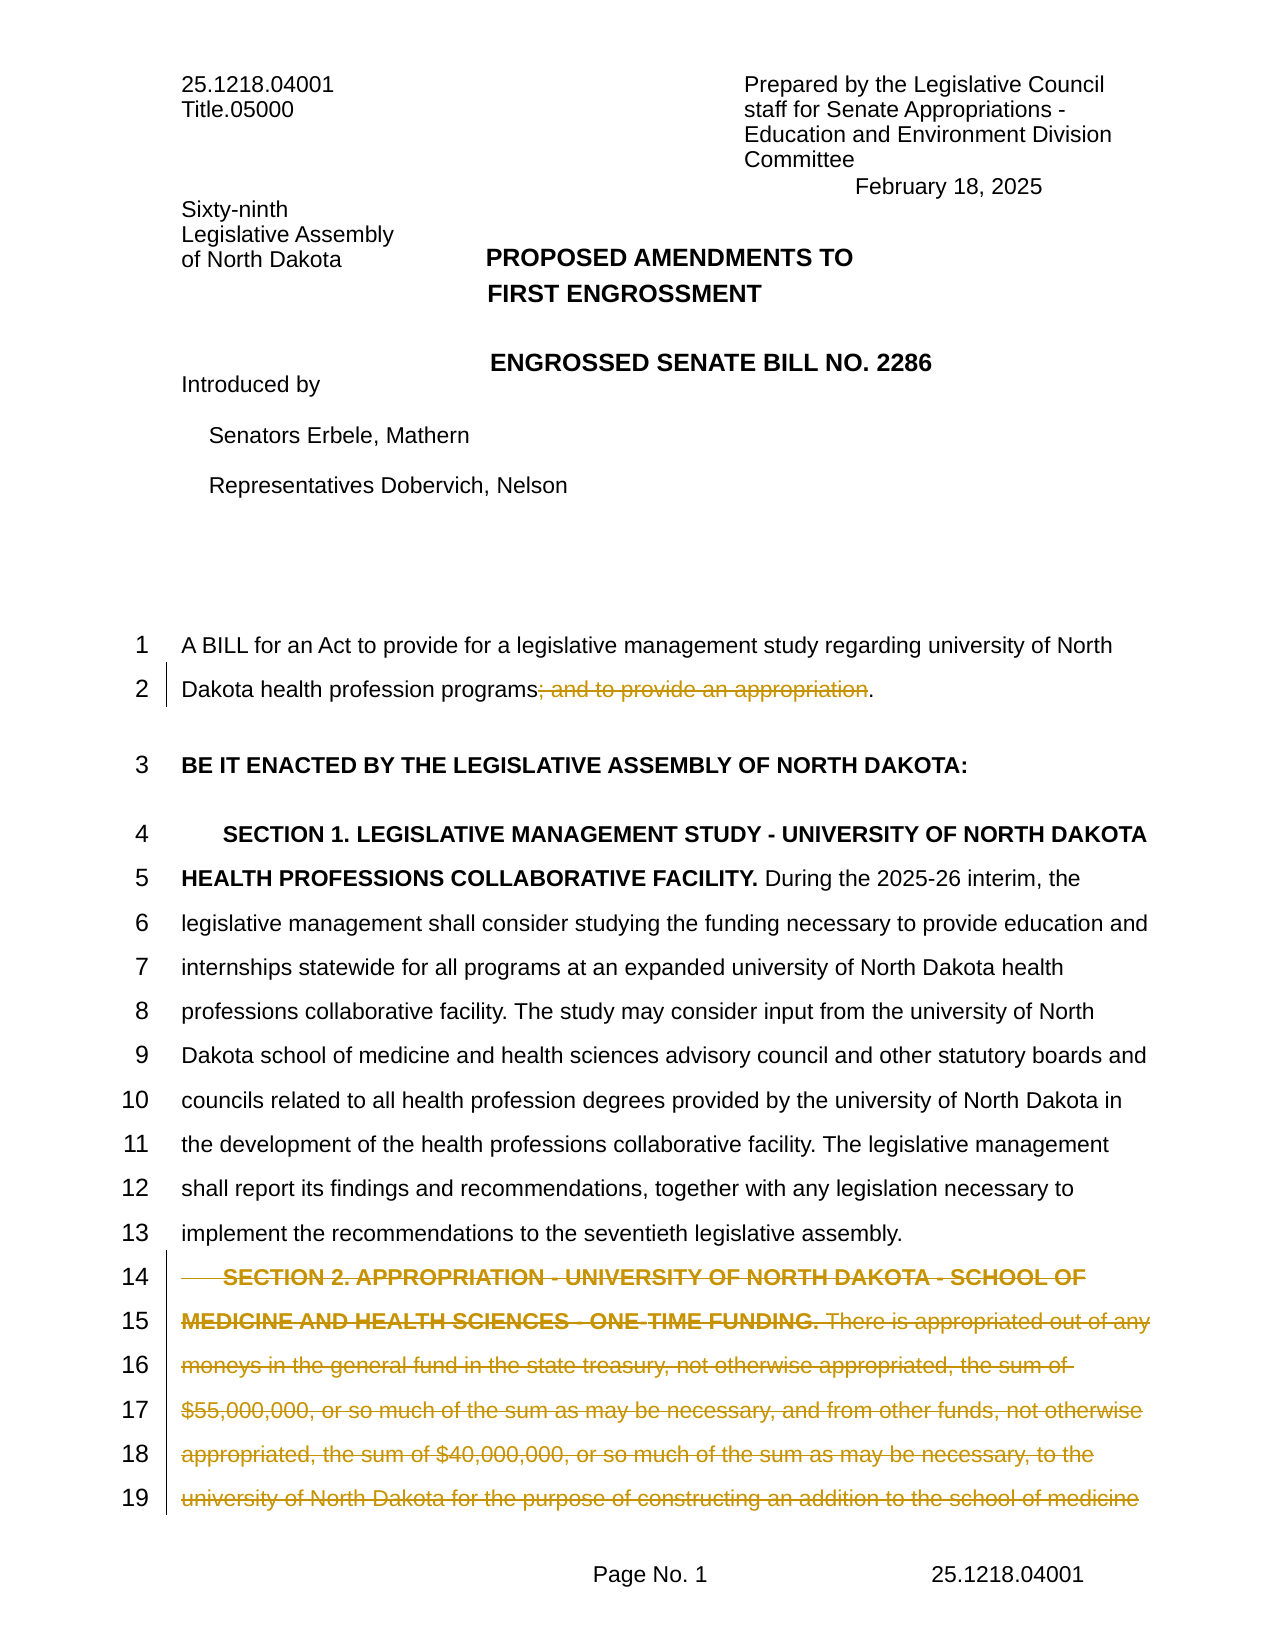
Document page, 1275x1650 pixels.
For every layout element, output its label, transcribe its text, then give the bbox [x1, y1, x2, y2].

table_header Prepared by the Legislative Council staff for Senate Appropriations - Education and Environment Division Committee [744, 73, 1153, 173]
title A BILL for an Act to provide for a legislative management study regarding university of North Dakota health profession programs. [181, 618, 1154, 707]
text Legislative Assembly [181, 223, 1154, 248]
text BE IT ENACTED BY THE LEGISLATIVE ASSEMBLY OF NORTH DAKOTA: [181, 738, 1154, 782]
title PROPOSED AMENDMENTS TO [486, 242, 872, 271]
table_cell February 18, 2025 [744, 173, 1153, 223]
title FIRST ENGROSSMENT [487, 281, 762, 308]
table_cell Sixty-ninth [181, 173, 744, 223]
text Representatives Dobervich, Nelson [208, 475, 1154, 498]
table_header 25.1218.04001 Title.05000 [181, 73, 744, 173]
text Senators Erbele, Mathern [208, 425, 1154, 448]
text Introduced by [181, 373, 1154, 398]
text SECTION 1. LEGISLATIVE MANAGEMENT STUDY - UNIVERSITY OF NORTH DAKOTA HEALTH PROFESSIONS COLLABORATIVE FACILITY. During the 2025-26 interim, the legislative management shall consider studying the funding necessary to provide education and internships statewide for all programs at an expanded university of North Dakota health professions collaborative facility. The study may consider input from the university of North Dakota school of medicine and health sciences advisory council and other statutory boards and councils related to all health profession degrees provided by the university of North Dakota in the development of the health professions collaborative facility. The legislative management shall report its findings and recommendations, together with any legislation necessary to implement the recommendations to the seventieth legislative assembly. [181, 807, 1154, 1250]
text of North Dakota [181, 248, 1154, 273]
title ENGROSSED Senate BILL NO. 2286 [490, 347, 932, 376]
